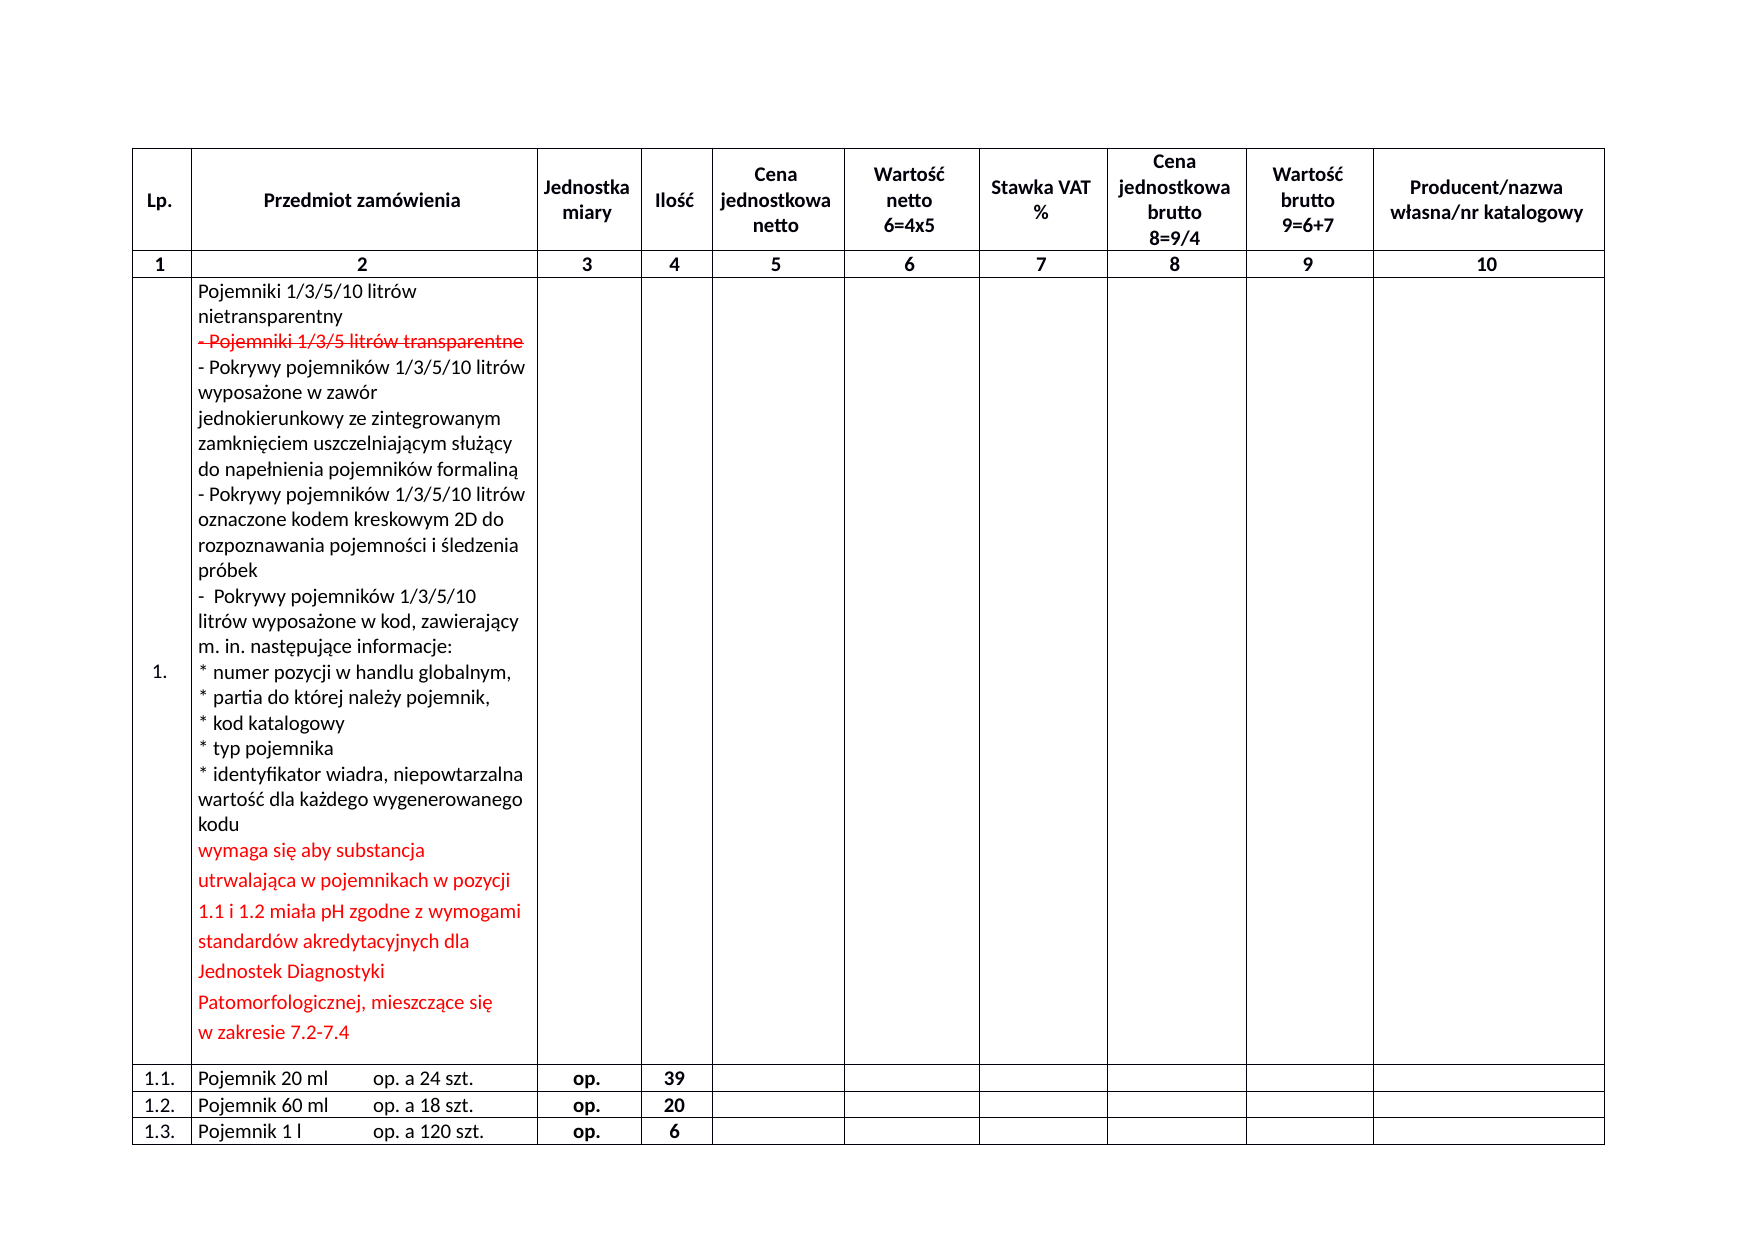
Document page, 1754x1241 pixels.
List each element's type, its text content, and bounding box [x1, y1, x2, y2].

table_cell 20 [642, 1092, 712, 1117]
table_cell 7 [980, 251, 1107, 277]
table_cell Pojemniki 1/3/5/10 litrów nietransparentny - Pojemniki 1/3/5 litrów transparentne - Pokrywy pojemników 1/3/5/10 litrów wyposażone w zawór jednokierunkowy ze zintegrowanym zamknięciem uszczelniającym służący do napełnienia pojemników formaliną - Pokrywy pojemników 1/3/5/10 litrów oznaczone kodem kreskowym 2D do rozpoznawania pojemności i śledzenia próbek - Pokrywy pojemników 1/3/5/10 litrów wyposażone w kod, zawierający m. in. następujące informacje: * numer pozycji w handlu globalnym, * partia do której należy pojemnik, * kod katalogowy * typ pojemnika * identyfikator wiadra, niepowtarzalna wartość dla każdego wygenerowanego kodu wymaga się aby substancja utrwalająca w pojemnikach w pozycji 1.1 i 1.2 miała pH zgodne z wymogami standardów akredytacyjnych dla Jednostek Diagnostyki Patomorfologicznej, mieszczące się w zakresie 7.2-7.4 [192, 278, 537, 1064]
table_header Stawka VAT % [980, 149, 1107, 250]
table_cell [538, 278, 641, 1064]
table_cell [1374, 1065, 1604, 1091]
table_header Jednostka miary [538, 149, 641, 250]
table_header Wartość brutto 9=6+7 [1247, 149, 1373, 250]
table_cell 9 [1247, 251, 1373, 277]
table_cell [980, 1065, 1107, 1091]
table_header Lp. [133, 149, 191, 250]
table_cell op. [538, 1092, 641, 1117]
table_cell [1247, 278, 1373, 1064]
table_cell [845, 278, 979, 1064]
table_cell [1374, 1118, 1604, 1144]
table_cell [1108, 1118, 1246, 1144]
table_cell 4 [642, 251, 712, 277]
table_header Cena jednostkowa brutto 8=9/4 [1108, 149, 1246, 250]
table_cell [845, 1118, 979, 1144]
table_cell [713, 278, 844, 1064]
table_cell [980, 278, 1107, 1064]
table_cell [1605, 250, 1612, 277]
table_header Producent/nazwa własna/nr katalogowy [1374, 149, 1604, 250]
table_cell Pojemnik 20 ml op. a 24 szt. [192, 1065, 537, 1091]
table_header Ilość [642, 149, 712, 250]
table_cell [1108, 278, 1246, 1064]
table_cell [1605, 277, 1612, 1064]
table_cell [713, 1118, 844, 1144]
table_cell [1247, 1065, 1373, 1091]
table_cell op. [538, 1118, 641, 1144]
table_cell Pojemnik 60 ml op. a 18 szt. [192, 1092, 537, 1117]
table_cell [1108, 1065, 1246, 1091]
table_cell [980, 1092, 1107, 1117]
table_cell Pojemnik 1 l op. a 120 szt. [192, 1118, 537, 1144]
table_cell [642, 278, 712, 1064]
table_cell 3 [538, 251, 641, 277]
table_cell 8 [1108, 251, 1246, 277]
table_cell [1108, 1092, 1246, 1117]
table_cell 6 [642, 1118, 712, 1144]
table_header Przedmiot zamówienia [192, 149, 537, 250]
table_cell [1605, 1117, 1612, 1144]
table_cell [845, 1092, 979, 1117]
table_header Wartość netto 6=4x5 [845, 149, 979, 250]
table_cell 6 [845, 251, 979, 277]
table_cell 1.2. [133, 1092, 191, 1117]
table_cell 5 [713, 251, 844, 277]
table_cell 1 [133, 251, 191, 277]
table_cell op. [538, 1065, 641, 1091]
table_cell 10 [1374, 251, 1604, 277]
table_cell 39 [642, 1065, 712, 1091]
table_header Cena jednostkowa netto [713, 149, 844, 250]
table_cell [713, 1092, 844, 1117]
table_cell [1605, 1091, 1612, 1117]
table_cell [713, 1065, 844, 1091]
table_cell [1605, 1064, 1612, 1091]
table_header [1605, 148, 1612, 250]
table_cell [1247, 1092, 1373, 1117]
table_cell [1374, 278, 1604, 1064]
table_cell [980, 1118, 1107, 1144]
table_cell [1247, 1118, 1373, 1144]
table_cell [845, 1065, 979, 1091]
table_cell 1.3. [133, 1118, 191, 1144]
table_cell 1. [133, 278, 191, 1064]
table_cell 1.1. [133, 1065, 191, 1091]
table_cell 2 [192, 251, 537, 277]
table_cell [1374, 1092, 1604, 1117]
